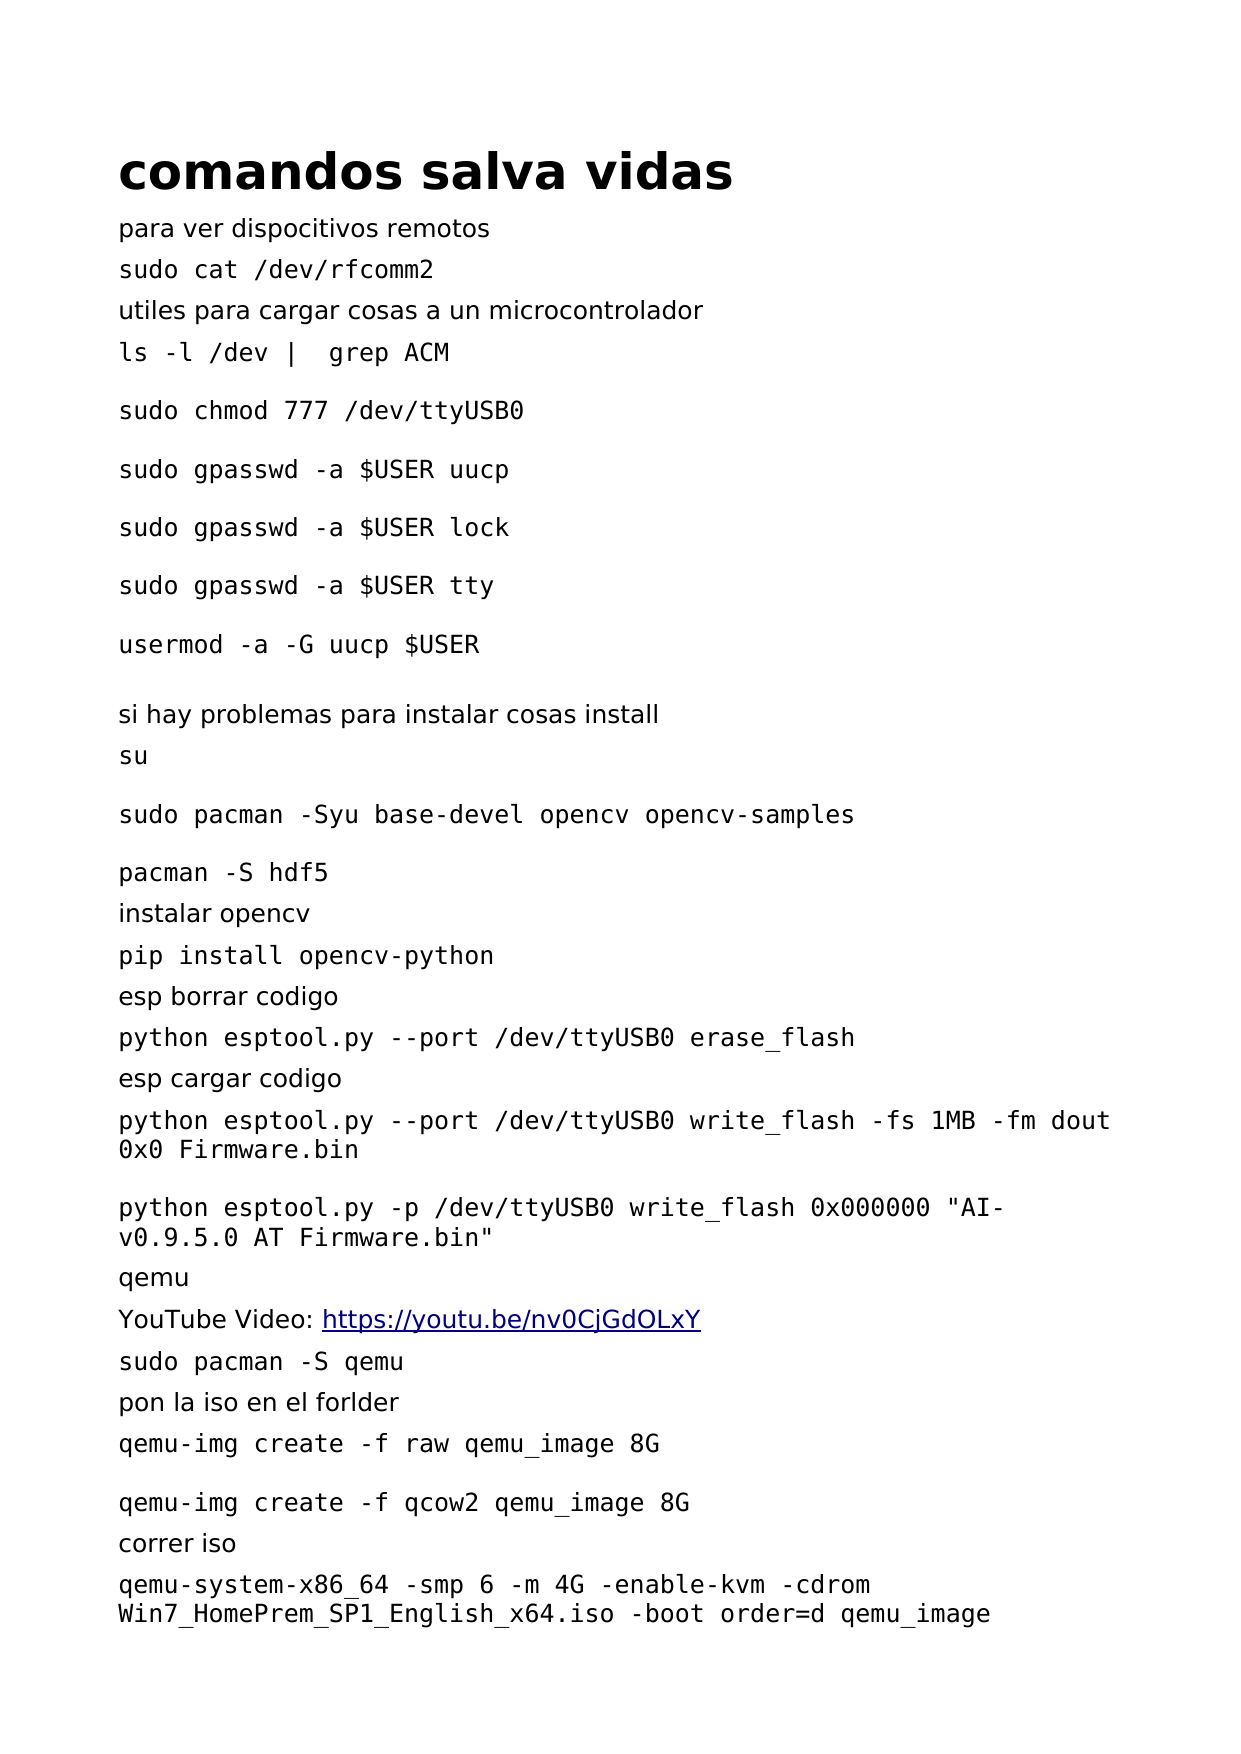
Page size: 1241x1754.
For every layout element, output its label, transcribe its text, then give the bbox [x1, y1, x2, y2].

text esp cargar codigo [118, 1064, 1122, 1093]
text correr iso [118, 1529, 1122, 1558]
text su sudo pacman -Syu base-devel opencv opencv-samples pacman -S hdf5 [118, 742, 1122, 887]
text si hay problemas para instalar cosas install [118, 700, 1122, 729]
text qemu [118, 1264, 1122, 1293]
text instalar opencv [118, 899, 1122, 928]
text utiles para cargar cosas a un microcontrolador [118, 296, 1122, 326]
text python esptool.py --port /dev/ttyUSB0 erase_flash [118, 1023, 1122, 1053]
subtitle comandos salva vidas [118, 143, 1122, 201]
text ls -l /dev | grep ACM sudo chmod 777 /dev/ttyUSB0 sudo gpasswd -a $USER uucp sudo gpasswd -a $USER lock sudo gpasswd -a $USER tty usermod -a -G uucp $USER [118, 338, 1122, 688]
text python esptool.py --port /dev/ttyUSB0 write_flash -fs 1MB -fm dout 0x0 Firmware.bin python esptool.py -p /dev/ttyUSB0 write_flash 0x000000 "AI-v0.9.5.0 AT Firmware.bin" [118, 1106, 1122, 1252]
text sudo cat /dev/rfcomm2 [118, 256, 1122, 285]
text qemu-img create -f raw qemu_image 8G qemu-img create -f qcow2 qemu_image 8G [118, 1429, 1122, 1517]
text esp borrar codigo [118, 982, 1122, 1011]
text para ver dispocitivos remotos [118, 214, 1122, 243]
text sudo pacman -S qemu [118, 1347, 1122, 1376]
text pon la iso en el forlder [118, 1388, 1122, 1417]
text pip install opencv-python [118, 941, 1122, 970]
text qemu-system-x86_64 -smp 6 -m 4G -enable-kvm -cdrom Win7_HomePrem_SP1_English_x64.iso -boot order=d qemu_image [118, 1571, 1122, 1629]
text YouTube Video: https://youtu.be/nv0CjGdOLxY [118, 1305, 1122, 1334]
